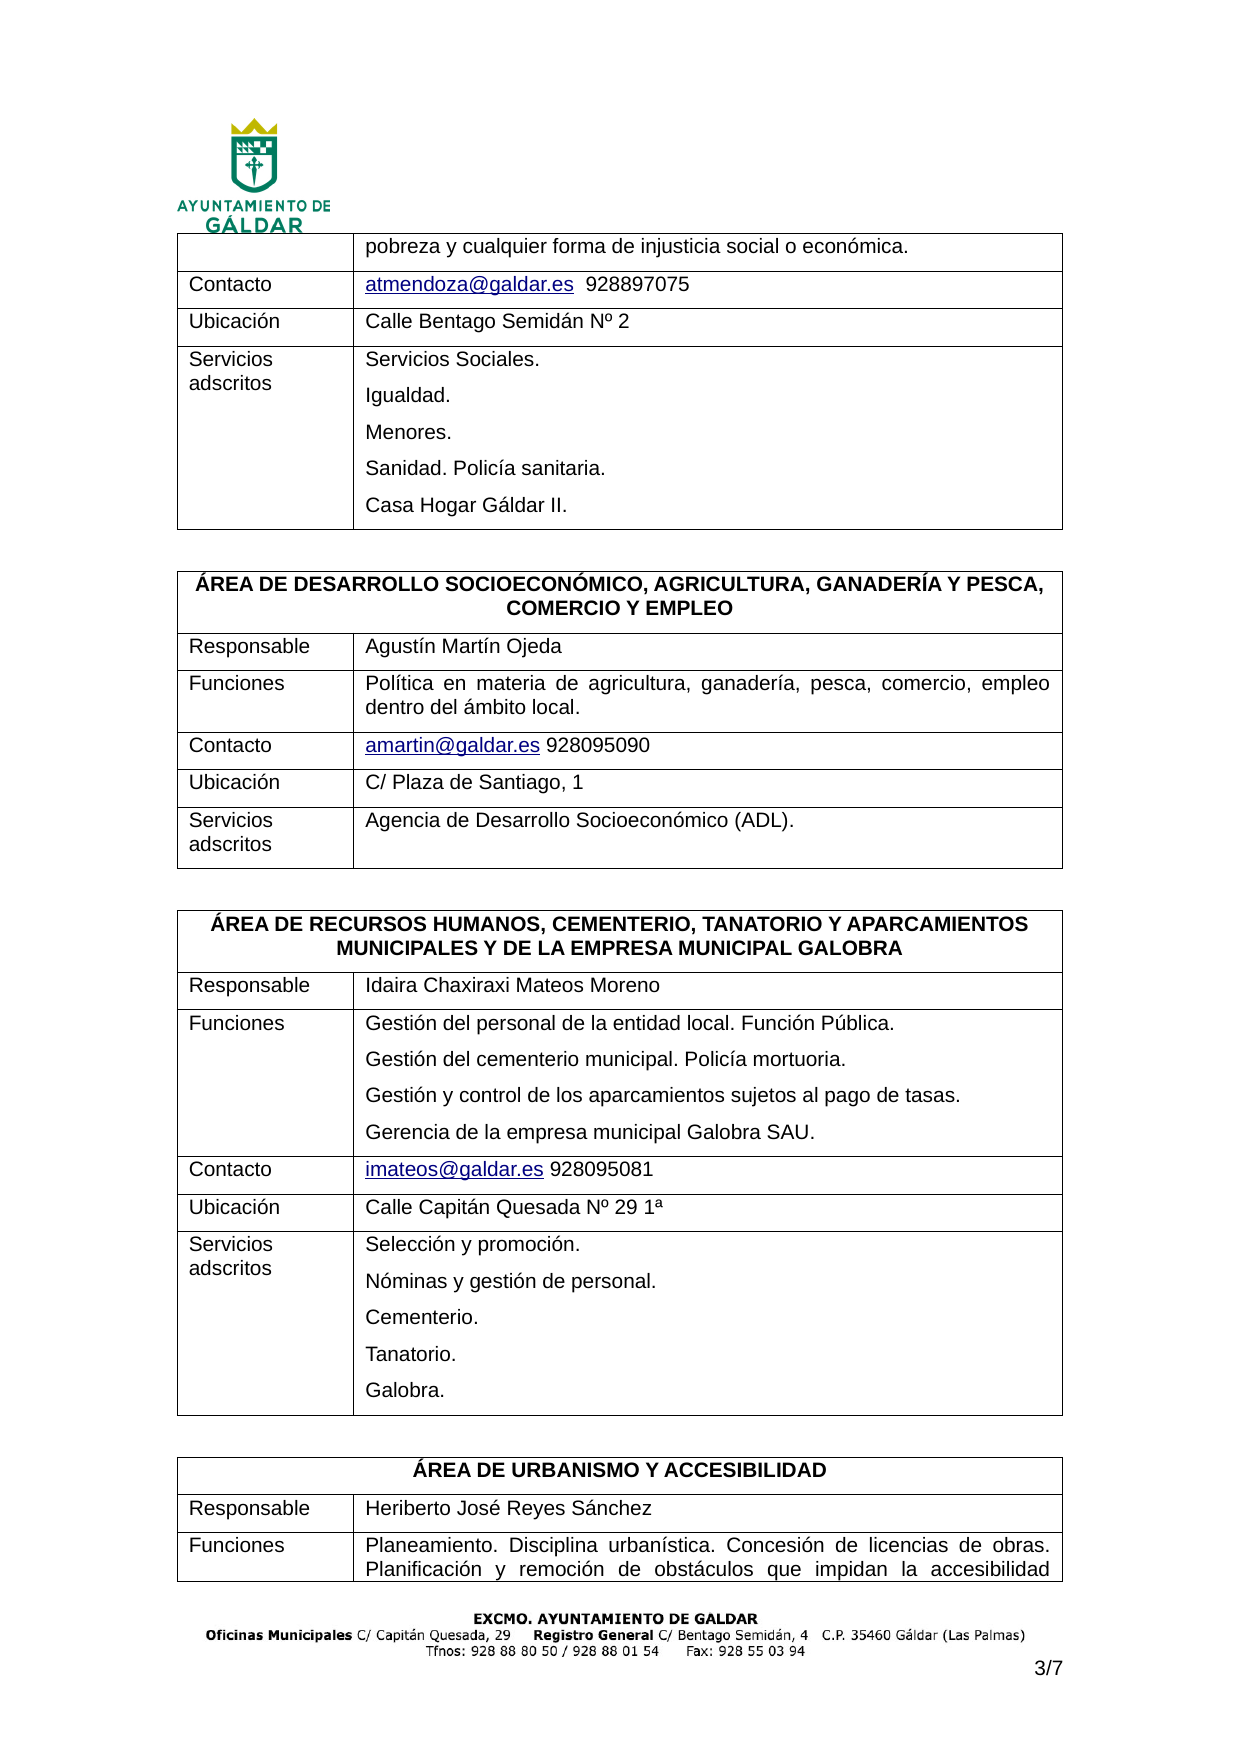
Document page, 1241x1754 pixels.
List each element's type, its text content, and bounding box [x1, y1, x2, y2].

table_cell Responsable [178, 1495, 353, 1532]
table_header ÁREA DE URBANISMO Y ACCESIBILIDAD [178, 1458, 1062, 1494]
table_header ÁREA DE DESARROLLO SOCIOECONÓMICO, AGRICULTURA, GANADERÍA Y PESCA, COMERCIO Y EMPLEO [178, 572, 1062, 633]
table_cell Responsable [178, 634, 353, 670]
table_cell Servicios adscritos [178, 347, 353, 529]
table_cell Funciones [178, 1010, 353, 1156]
table_cell Calle Capitán Quesada Nº 29 1ª [354, 1195, 1062, 1231]
table_cell Gestión del personal de la entidad local. Función Pública. Gestión del cementerio municipal. Policía mortuoria. Gestión y control de los aparcamientos sujetos al pago de tasas. Gerencia de la empresa municipal Galobra SAU. [354, 1010, 1062, 1156]
table_cell Contacto [178, 1157, 353, 1194]
table_cell Contacto [178, 272, 353, 308]
table_cell atmendoza@galdar.es 928897075 [354, 272, 1062, 308]
table_cell imateos@galdar.es 928095081 [354, 1157, 1062, 1194]
table_cell Política en materia de agricultura, ganadería, pesca, comercio, empleo dentro del ámbito local. [354, 671, 1062, 732]
table_cell Funciones [178, 671, 353, 732]
table_cell Agustín Martín Ojeda [354, 634, 1062, 670]
table_header ÁREA DE RECURSOS HUMANOS, CEMENTERIO, TANATORIO Y APARCAMIENTOS MUNICIPALES Y DE LA EMPRESA MUNICIPAL GALOBRA [178, 911, 1062, 972]
table_cell Funciones [178, 1533, 353, 1581]
table_cell Ubicación [178, 1195, 353, 1231]
table_cell amartin@galdar.es 928095090 [354, 733, 1062, 769]
table_cell Calle Bentago Semidán Nº 2 [354, 309, 1062, 346]
table_cell Planeamiento. Disciplina urbanística. Concesión de licencias de obras. Planificación y remoción de obstáculos que impidan la accesibilidad [354, 1533, 1062, 1581]
table_cell Contacto [178, 733, 353, 769]
table_cell Servicios adscritos [178, 1232, 353, 1414]
table_cell Idaira Chaxiraxi Mateos Moreno [354, 973, 1062, 1009]
table_cell Responsable [178, 973, 353, 1009]
table_cell Heriberto José Reyes Sánchez [354, 1495, 1062, 1532]
table_cell Ubicación [178, 770, 353, 807]
table_cell Servicios adscritos [178, 808, 353, 868]
table_cell Ubicación [178, 309, 353, 346]
table_cell pobreza y cualquier forma de injusticia social o económica. [354, 234, 1062, 271]
table_cell C/ Plaza de Santiago, 1 [354, 770, 1062, 807]
table_cell [178, 234, 353, 271]
table_cell Servicios Sociales. Igualdad. Menores. Sanidad. Policía sanitaria. Casa Hogar Gáldar II. [354, 347, 1062, 529]
table_cell Selección y promoción. Nóminas y gestión de personal. Cementerio. Tanatorio. Galobra. [354, 1232, 1062, 1414]
table_cell Agencia de Desarrollo Socioeconómico (ADL). [354, 808, 1062, 868]
